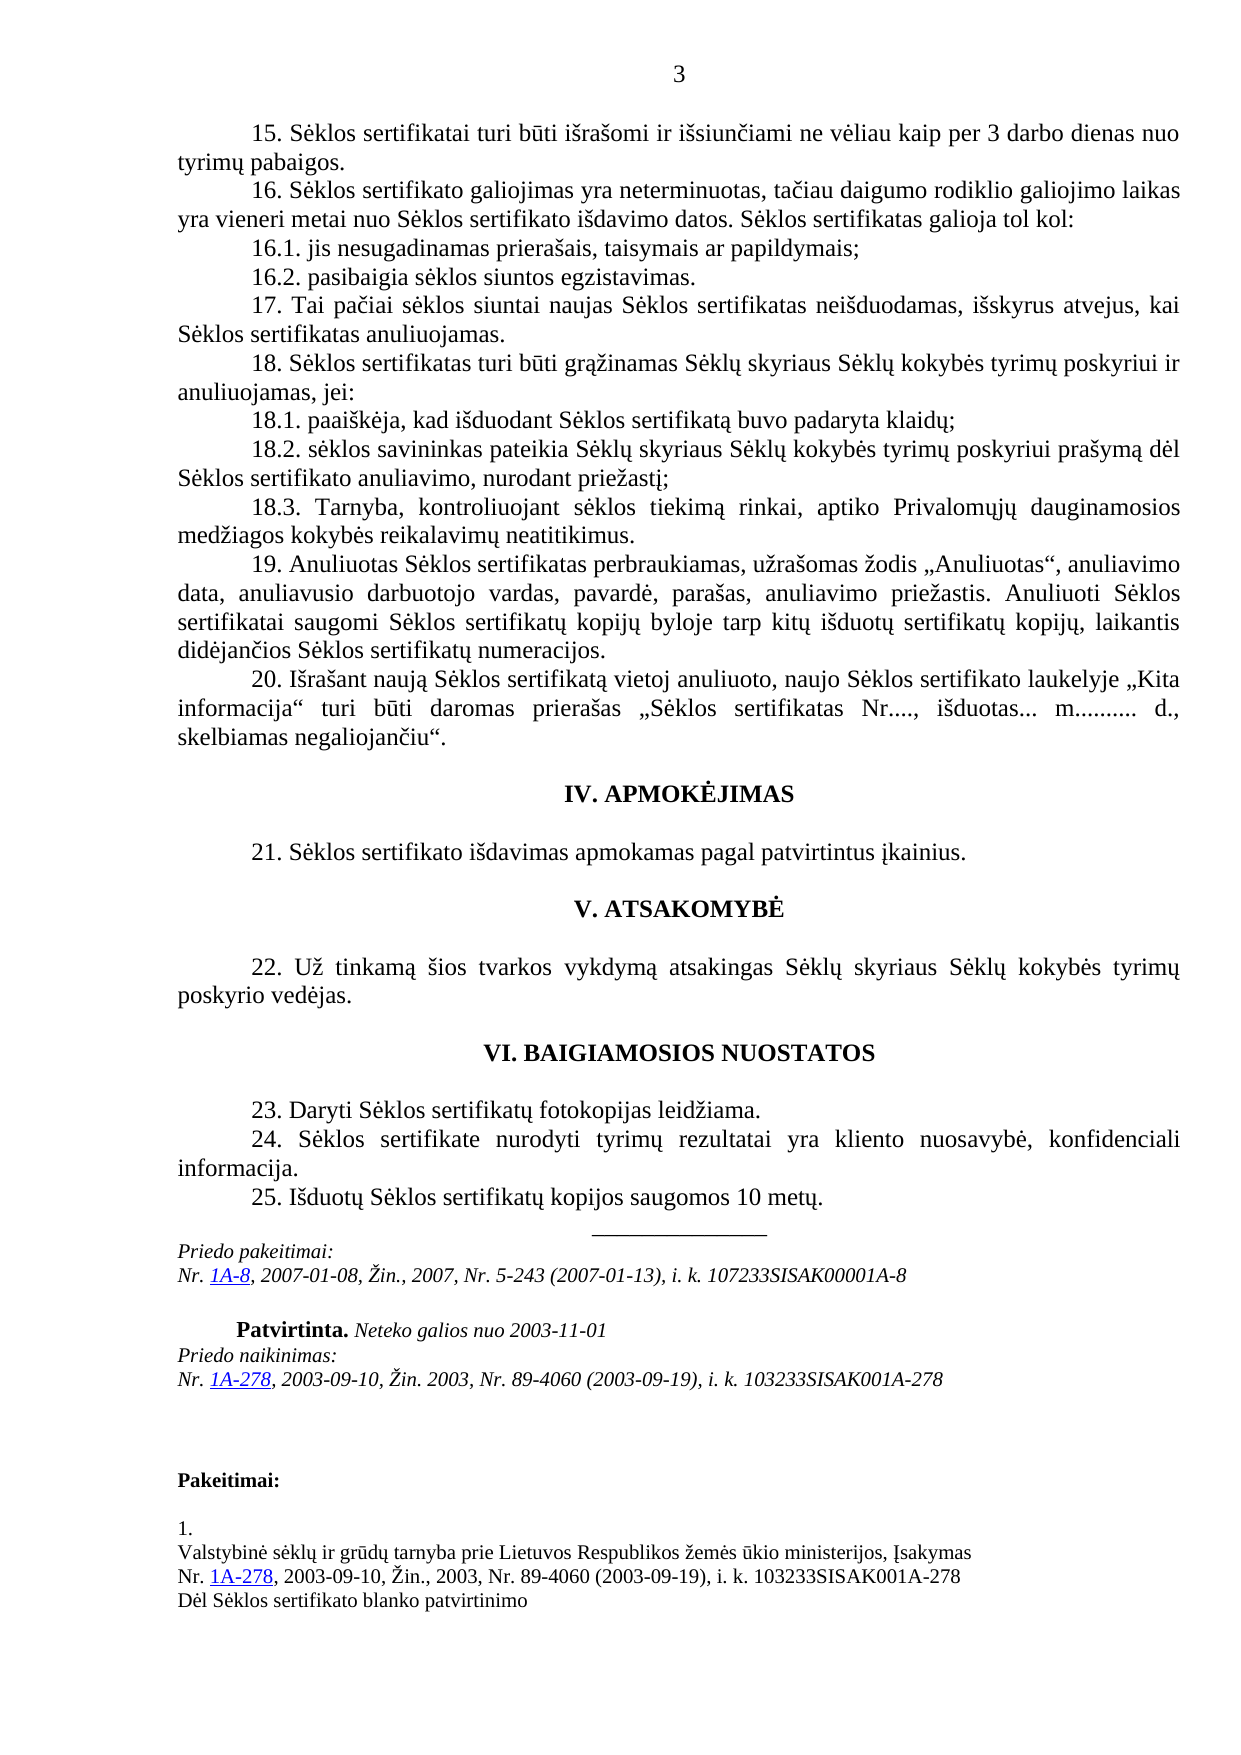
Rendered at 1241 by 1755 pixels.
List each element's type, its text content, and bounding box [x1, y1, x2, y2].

text Pakeitimai: [177, 1468, 1181, 1492]
text Priedo naikinimas: [177, 1343, 1181, 1367]
text Priedo pakeitimai: [177, 1239, 1181, 1263]
text 20. Išrašant naują Sėklos sertifikatą vietoj anuliuoto, naujo Sėklos sertifikato laukelyje „Kita informacija“ turi būti daromas prierašas „Sėklos sertifikatas Nr...., išduotas... m.......... d., skelbiamas negaliojančiu“. [177, 664, 1181, 751]
text Dėl Sėklos sertifikato blanko patvirtinimo [177, 1588, 1181, 1612]
text 18.3. Tarnyba, kontroliuojant sėklos tiekimą rinkai, aptiko Privalomųjų dauginamosios medžiagos kokybės reikalavimų neatitikimus. [177, 492, 1181, 549]
text V. ATSAKOMYBĖ [177, 894, 1181, 923]
text 16. Sėklos sertifikato galiojimas yra neterminuotas, tačiau daigumo rodiklio galiojimo laikas yra vieneri metai nuo Sėklos sertifikato išdavimo datos. Sėklos sertifikatas galioja tol kol: [177, 176, 1181, 233]
text 17. Tai pačiai sėklos siuntai naujas Sėklos sertifikatas neišduodamas, išskyrus atvejus, kai Sėklos sertifikatas anuliuojamas. [177, 291, 1181, 348]
text 24. Sėklos sertifikate nurodyti tyrimų rezultatai yra kliento nuosavybė, konfidenciali informacija. [177, 1124, 1181, 1182]
text 23. Daryti Sėklos sertifikatų fotokopijas leidžiama. [177, 1096, 1181, 1124]
text VI. BAIGIAMOSIOS NUOSTATOS [177, 1038, 1181, 1067]
text 1. [177, 1516, 1181, 1540]
text 16.2. pasibaigia sėklos siuntos egzistavimas. [177, 262, 1181, 291]
text Nr. 1A-8, 2007-01-08, Žin., 2007, Nr. 5-243 (2007-01-13), i. k. 107233SISAK00001A-8 [177, 1263, 1181, 1287]
text 18. Sėklos sertifikatas turi būti grąžinamas Sėklų skyriaus Sėklų kokybės tyrimų poskyriui ir anuliuojamas, jei: [177, 348, 1181, 406]
text Valstybinė sėklų ir grūdų tarnyba prie Lietuvos Respublikos žemės ūkio ministerijos, Įsakymas [177, 1540, 1181, 1564]
text Patvirtinta. Neteko galios nuo 2003-11-01 [177, 1316, 1181, 1343]
text 16.1. jis nesugadinamas prierašais, taisymais ar papildymais; [177, 233, 1181, 262]
text 18.1. paaiškėja, kad išduodant Sėklos sertifikatą buvo padaryta klaidų; [177, 406, 1181, 434]
text ______________ [177, 1211, 1181, 1239]
text 19. Anuliuotas Sėklos sertifikatas perbraukiamas, užrašomas žodis „Anuliuotas“, anuliavimo data, anuliavusio darbuotojo vardas, pavardė, parašas, anuliavimo priežastis. Anuliuoti Sėklos sertifikatai saugomi Sėklos sertifikatų kopijų byloje tarp kitų išduotų sertifikatų kopijų, laikantis didėjančios Sėklos sertifikatų numeracijos. [177, 549, 1181, 664]
text 18.2. sėklos savininkas pateikia Sėklų skyriaus Sėklų kokybės tyrimų poskyriui prašymą dėl Sėklos sertifikato anuliavimo, nurodant priežastį; [177, 434, 1181, 492]
text 21. Sėklos sertifikato išdavimas apmokamas pagal patvirtintus įkainius. [177, 837, 1181, 866]
text IV. APMOKĖJIMAS [177, 779, 1181, 808]
text 22. Už tinkamą šios tvarkos vykdymą atsakingas Sėklų skyriaus Sėklų kokybės tyrimų poskyrio vedėjas. [177, 952, 1181, 1009]
text 25. Išduotų Sėklos sertifikatų kopijos saugomos 10 metų. [177, 1182, 1181, 1211]
text 15. Sėklos sertifikatai turi būti išrašomi ir išsiunčiami ne vėliau kaip per 3 darbo dienas nuo tyrimų pabaigos. [177, 118, 1181, 176]
text Nr. 1A-278, 2003-09-10, Žin., 2003, Nr. 89-4060 (2003-09-19), i. k. 103233SISAK001A-278 [177, 1564, 1181, 1588]
text Nr. 1A-278, 2003-09-10, Žin. 2003, Nr. 89-4060 (2003-09-19), i. k. 103233SISAK001A-278 [177, 1367, 1181, 1391]
